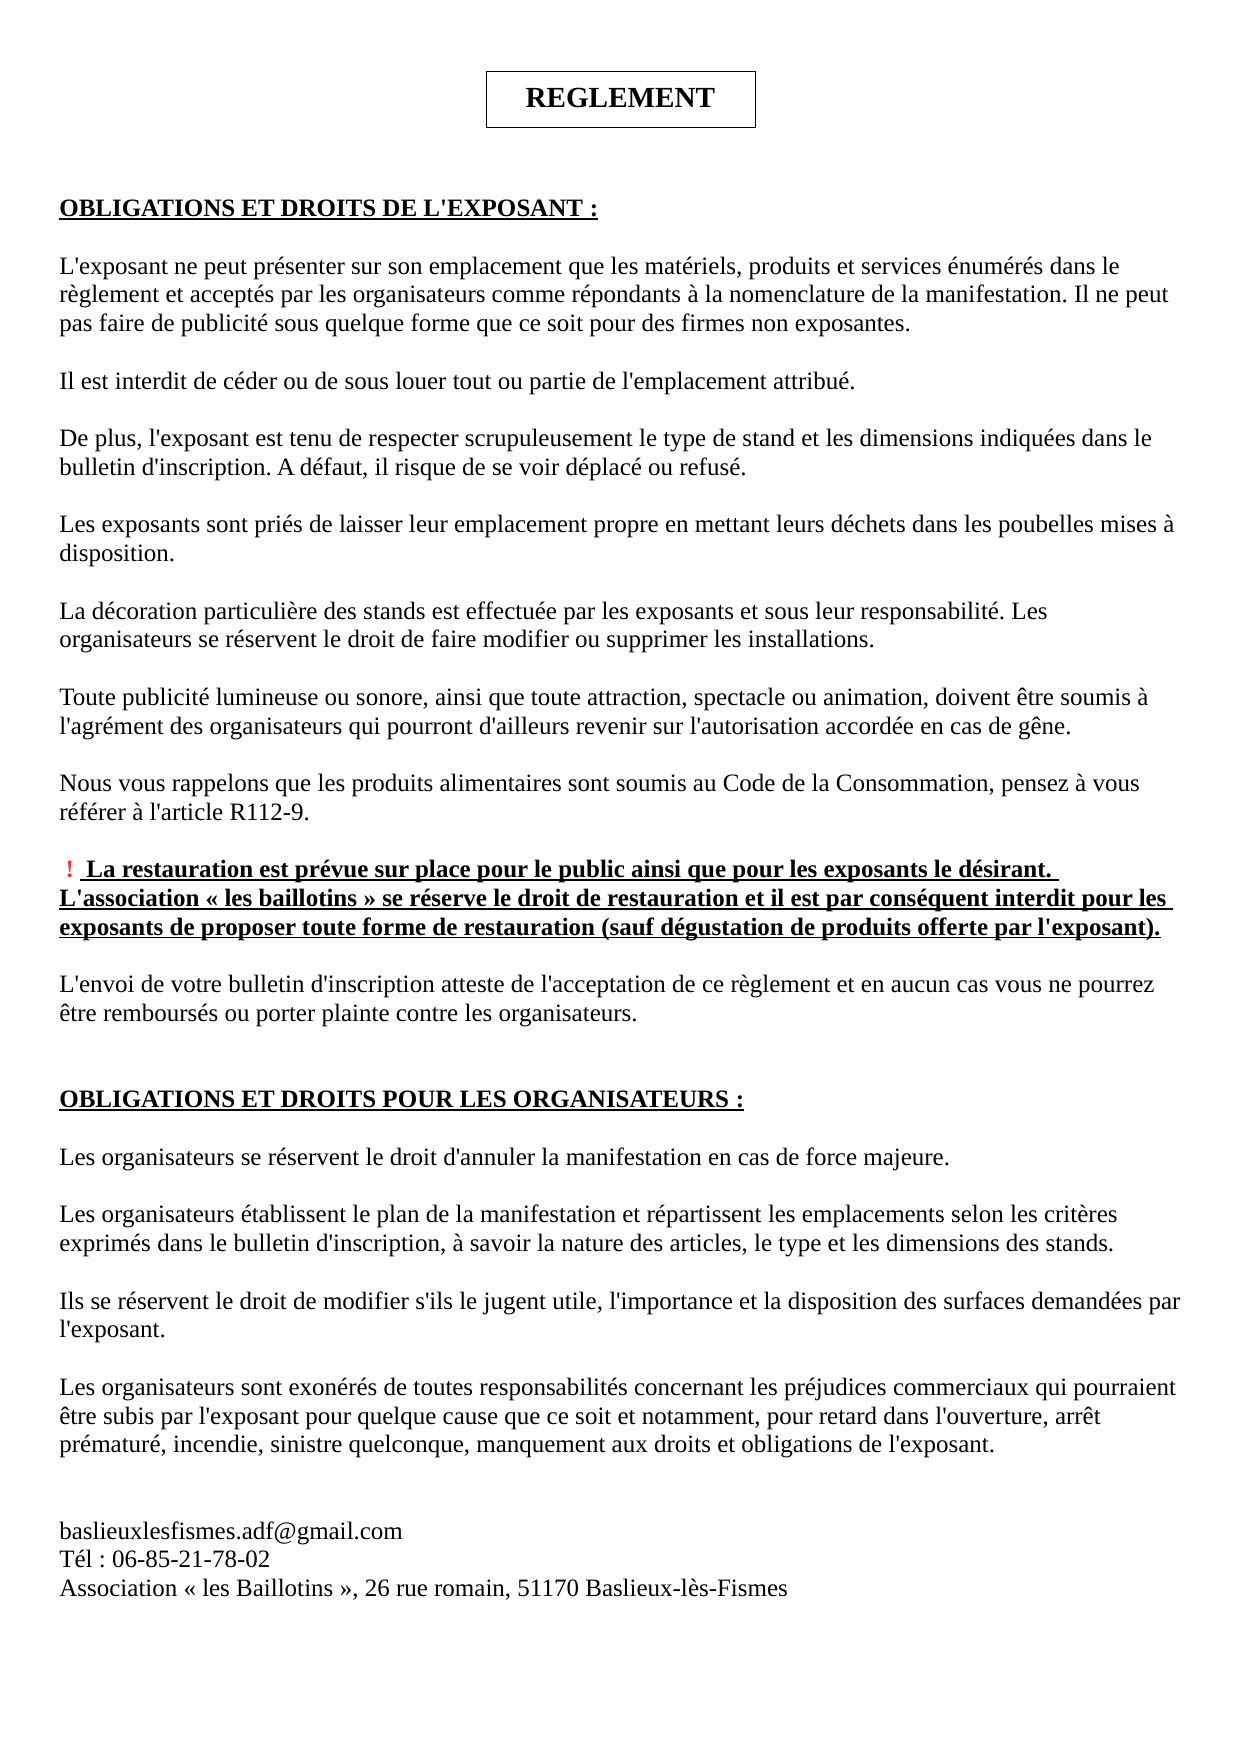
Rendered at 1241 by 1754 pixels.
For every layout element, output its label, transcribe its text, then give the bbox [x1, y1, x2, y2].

text Les organisateurs se réservent le droit d'annuler la manifestation en cas de force majeure. [59, 1142, 1181, 1171]
text OBLIGATIONS ET DROITS POUR LES ORGANISATEURS : [59, 1084, 1181, 1113]
text Les exposants sont priés de laisser leur emplacement propre en mettant leurs déchets dans les poubelles mises à disposition. [59, 509, 1181, 567]
text Toute publicité lumineuse ou sonore, ainsi que toute attraction, spectacle ou animation, doivent être soumis à l'agrément des organisateurs qui pourront d'ailleurs revenir sur l'autorisation accordée en cas de gêne. [59, 682, 1181, 739]
text Association « les Baillotins », 26 rue romain, 51170 Baslieux-lès-Fismes [59, 1573, 1181, 1602]
text L'envoi de votre bulletin d'inscription atteste de l'acceptation de ce règlement et en aucun cas vous ne pourrez être remboursés ou porter plainte contre les organisateurs. [59, 969, 1181, 1027]
text La décoration particulière des stands est effectuée par les exposants et sous leur responsabilité. Les organisateurs se réservent le droit de faire modifier ou supprimer les installations. [59, 596, 1181, 653]
text Nous vous rappelons que les produits alimentaires sont soumis au Code de la Consommation, pensez à vous référer à l'article R112-9. [59, 768, 1181, 826]
text Ils se réservent le droit de modifier s'ils le jugent utile, l'importance et la disposition des surfaces demandées par l'exposant. [59, 1286, 1181, 1343]
text REGLEMENT [494, 80, 746, 113]
text L'exposant ne peut présenter sur son emplacement que les matériels, produits et services énumérés dans le règlement et acceptés par les organisateurs comme répondants à la nomenclature de la manifestation. Il ne peut pas faire de publicité sous quelque forme que ce soit pour des firmes non exposantes. [59, 251, 1181, 337]
text baslieuxlesfismes.adf@gmail.com [59, 1516, 1181, 1544]
text De plus, l'exposant est tenu de respecter scrupuleusement le type de stand et les dimensions indiquées dans le bulletin d'inscription. A défaut, il risque de se voir déplacé ou refusé. [59, 423, 1181, 481]
text Il est interdit de céder ou de sous louer tout ou partie de l'emplacement attribué. [59, 366, 1181, 394]
text Les organisateurs sont exonérés de toutes responsabilités concernant les préjudices commerciaux qui pourraient être subis par l'exposant pour quelque cause que ce soit et notamment, pour retard dans l'ouverture, arrêt prématuré, incendie, sinistre quelconque, manquement aux droits et obligations de l'exposant. [59, 1372, 1181, 1458]
text OBLIGATIONS ET DROITS DE L'EXPOSANT : [59, 193, 1181, 222]
text Tél : 06-85-21-78-02 [59, 1544, 1181, 1573]
text ! La restauration est prévue sur place pour le public ainsi que pour les exposants le désirant. L'association « les baillotins » se réserve le droit de restauration et il est par conséquent interdit pour les exposants de proposer toute forme de restauration (sauf dégustation de produits offerte par l'exposant). [59, 854, 1181, 941]
text Les organisateurs établissent le plan de la manifestation et répartissent les emplacements selon les critères exprimés dans le bulletin d'inscription, à savoir la nature des articles, le type et les dimensions des stands. [59, 1199, 1181, 1257]
